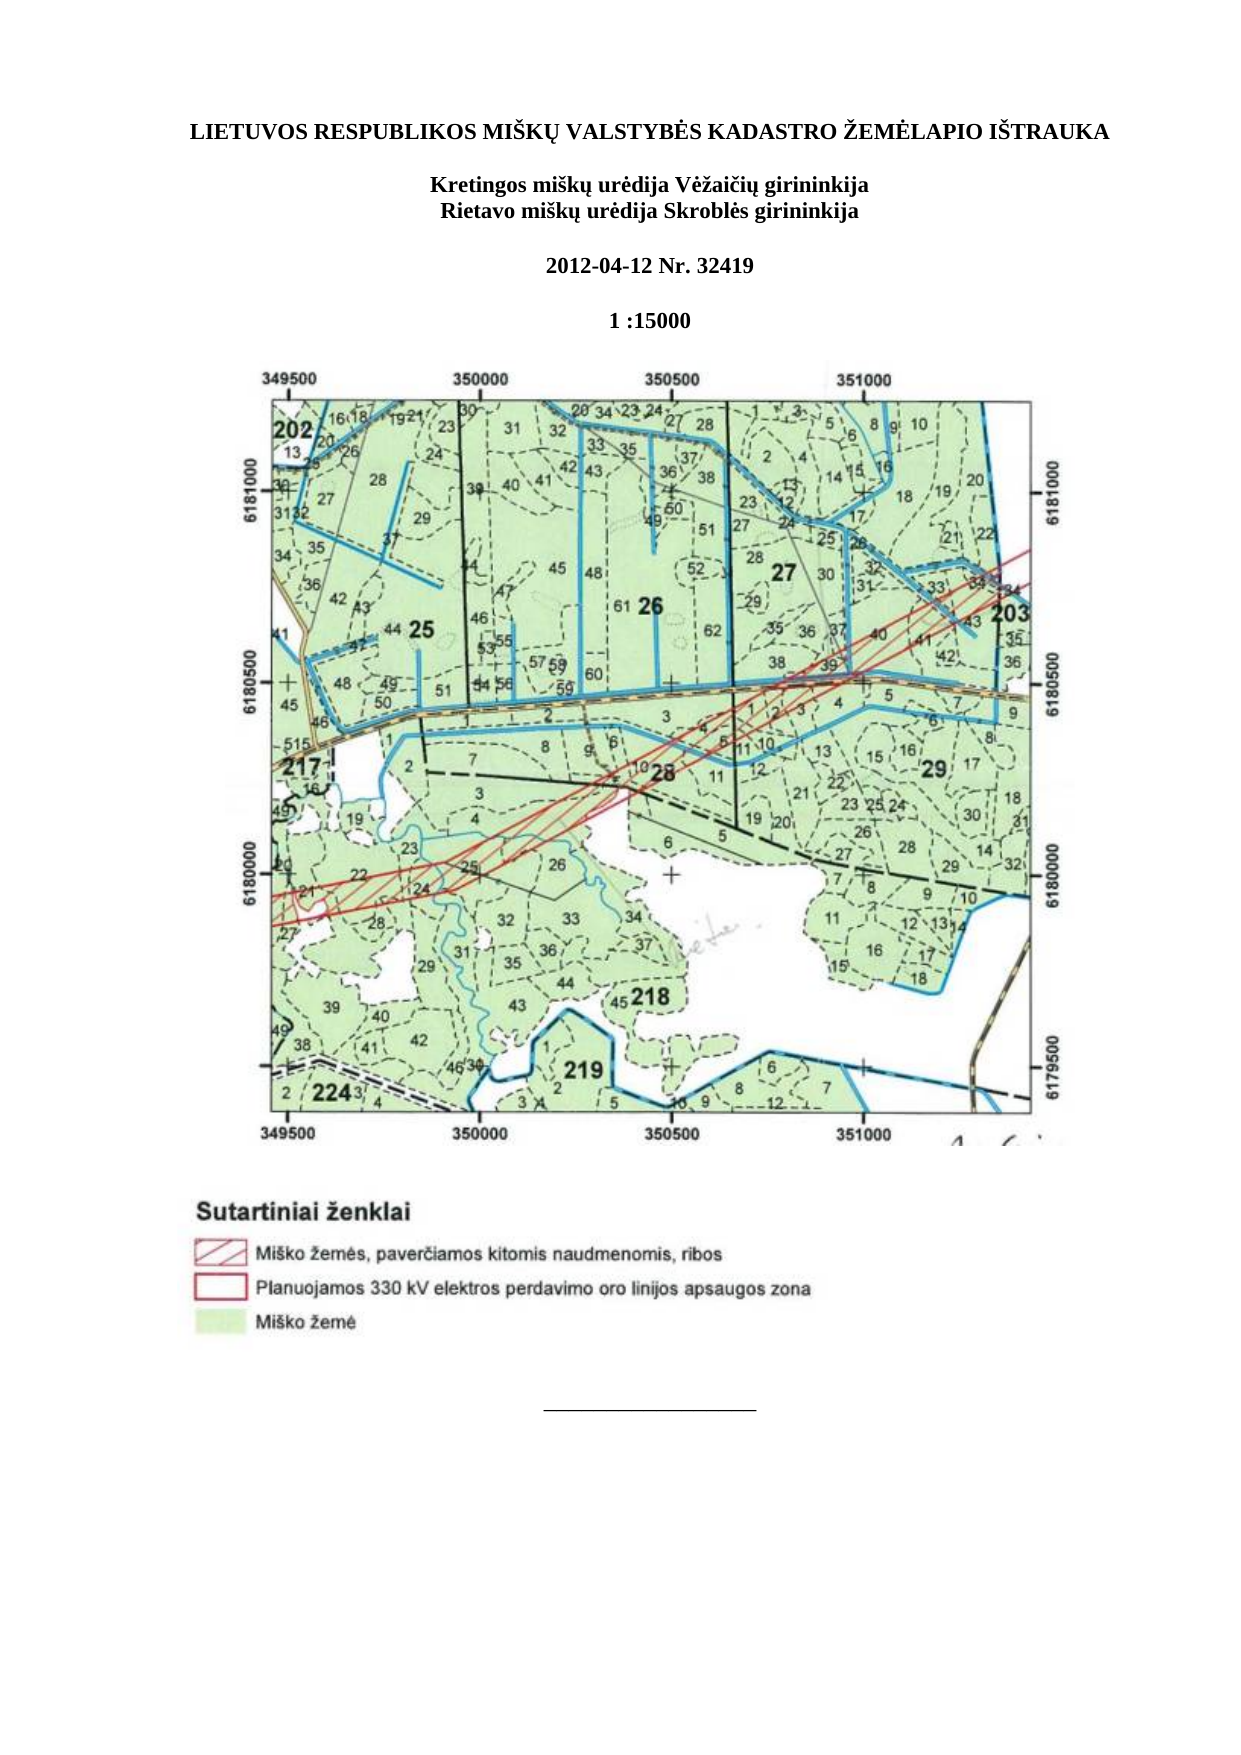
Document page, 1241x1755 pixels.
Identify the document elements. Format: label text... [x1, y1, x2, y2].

text Rietavo miškų urėdija Skroblės girininkija [177, 197, 1122, 223]
text 2012-04-12 Nr. 32419 [177, 252, 1122, 279]
text Kretingos miškų urėdija Vėžaičių girininkija [177, 171, 1122, 197]
text _________________ [177, 1385, 1122, 1413]
text 1 :15000 [177, 307, 1122, 334]
text LIETUVOS RESPUBLIKOS MIŠKŲ VALSTYBĖS KADASTRO ŽEMĖLAPIO IŠTRAUKA [177, 118, 1122, 144]
